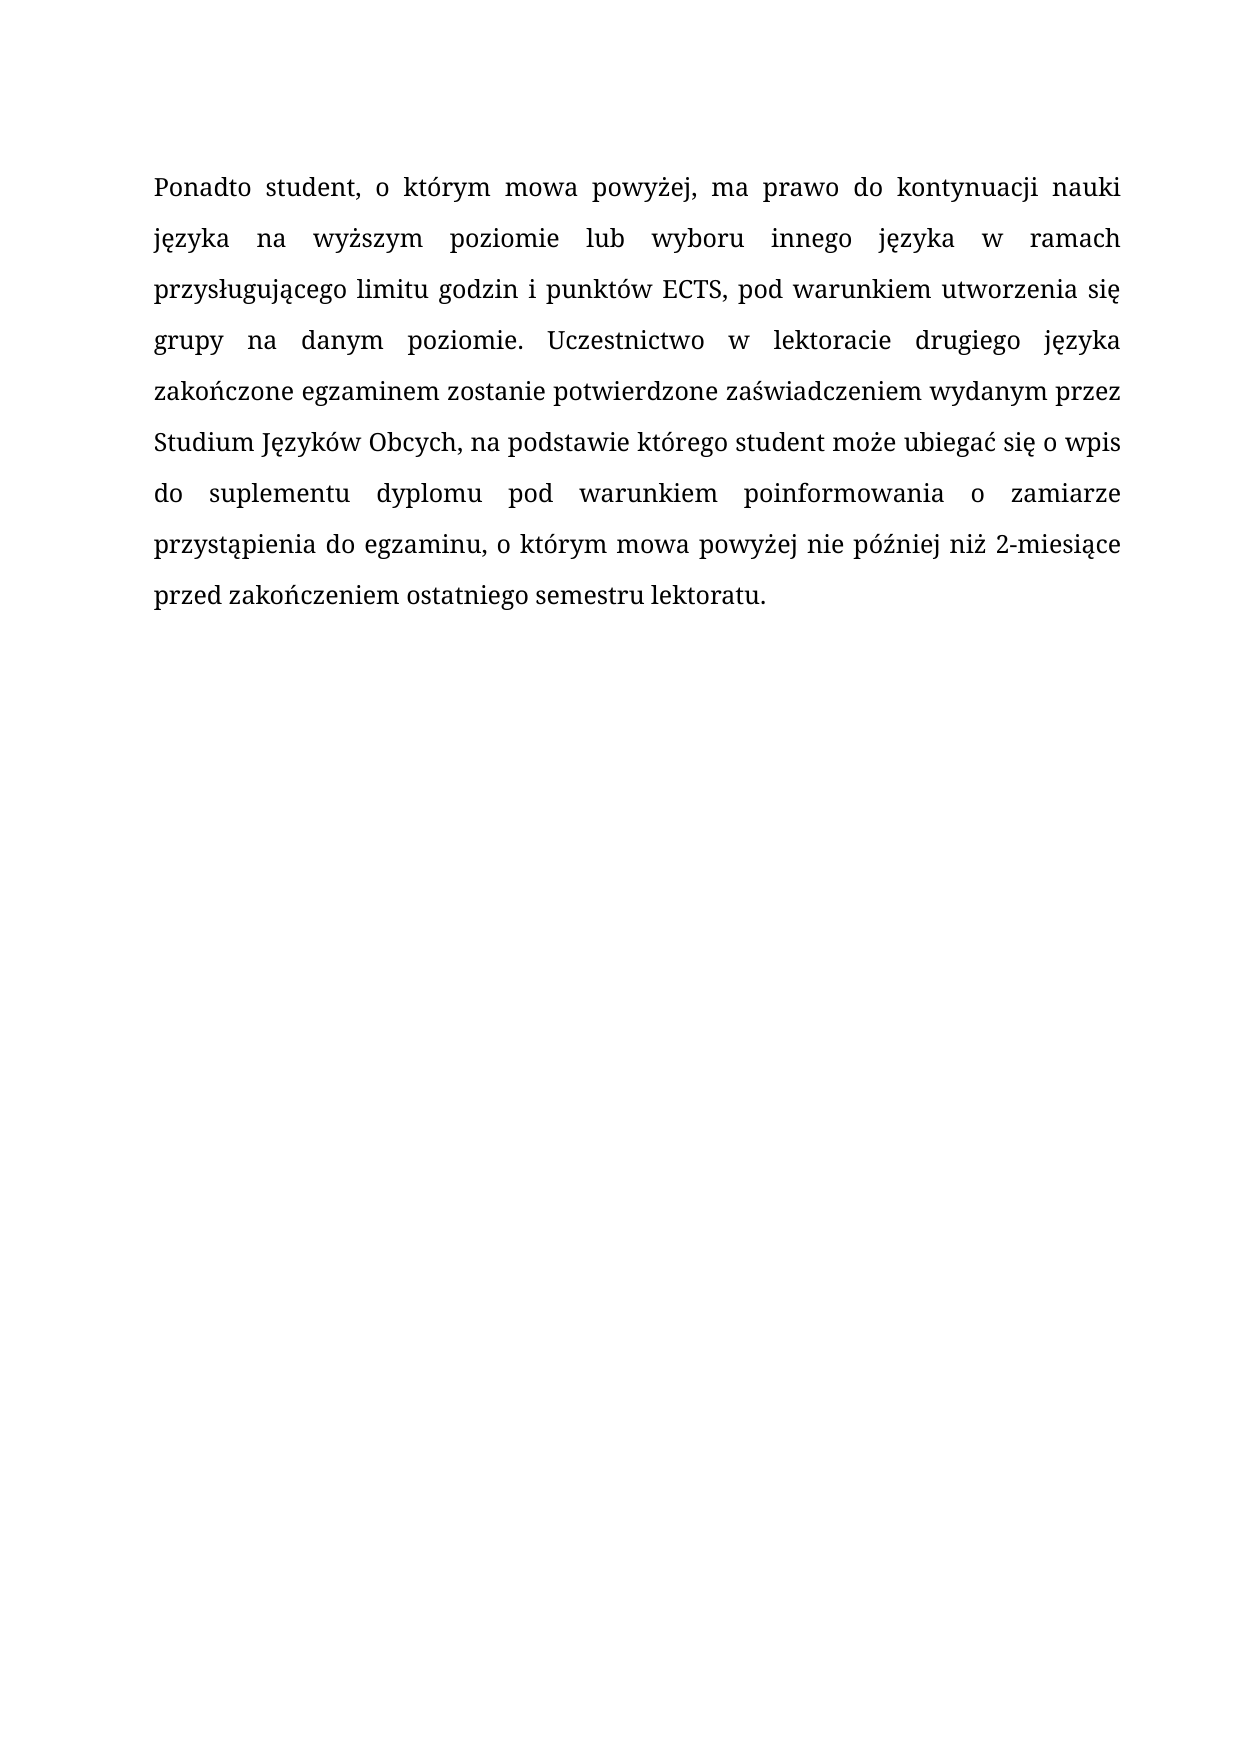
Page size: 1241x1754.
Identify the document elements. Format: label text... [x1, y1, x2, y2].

text Ponadto student, o którym mowa powyżej, ma prawo do kontynuacji nauki języka na wyższym poziomie lub wyboru innego języka w ramach przysługującego limitu godzin i punktów ECTS, pod warunkiem utworzenia się grupy na danym poziomie. Uczestnictwo w lektoracie drugiego języka zakończone egzaminem zostanie potwierdzone zaświadczeniem wydanym przez Studium Języków Obcych, na podstawie którego student może ubiegać się o wpis do suplementu dyplomu pod warunkiem poinformowania o zamiarze przystąpienia do egzaminu, o którym mowa powyżej nie później niż 2-miesiące przed zakończeniem ostatniego semestru lektoratu. [153, 169, 1122, 612]
